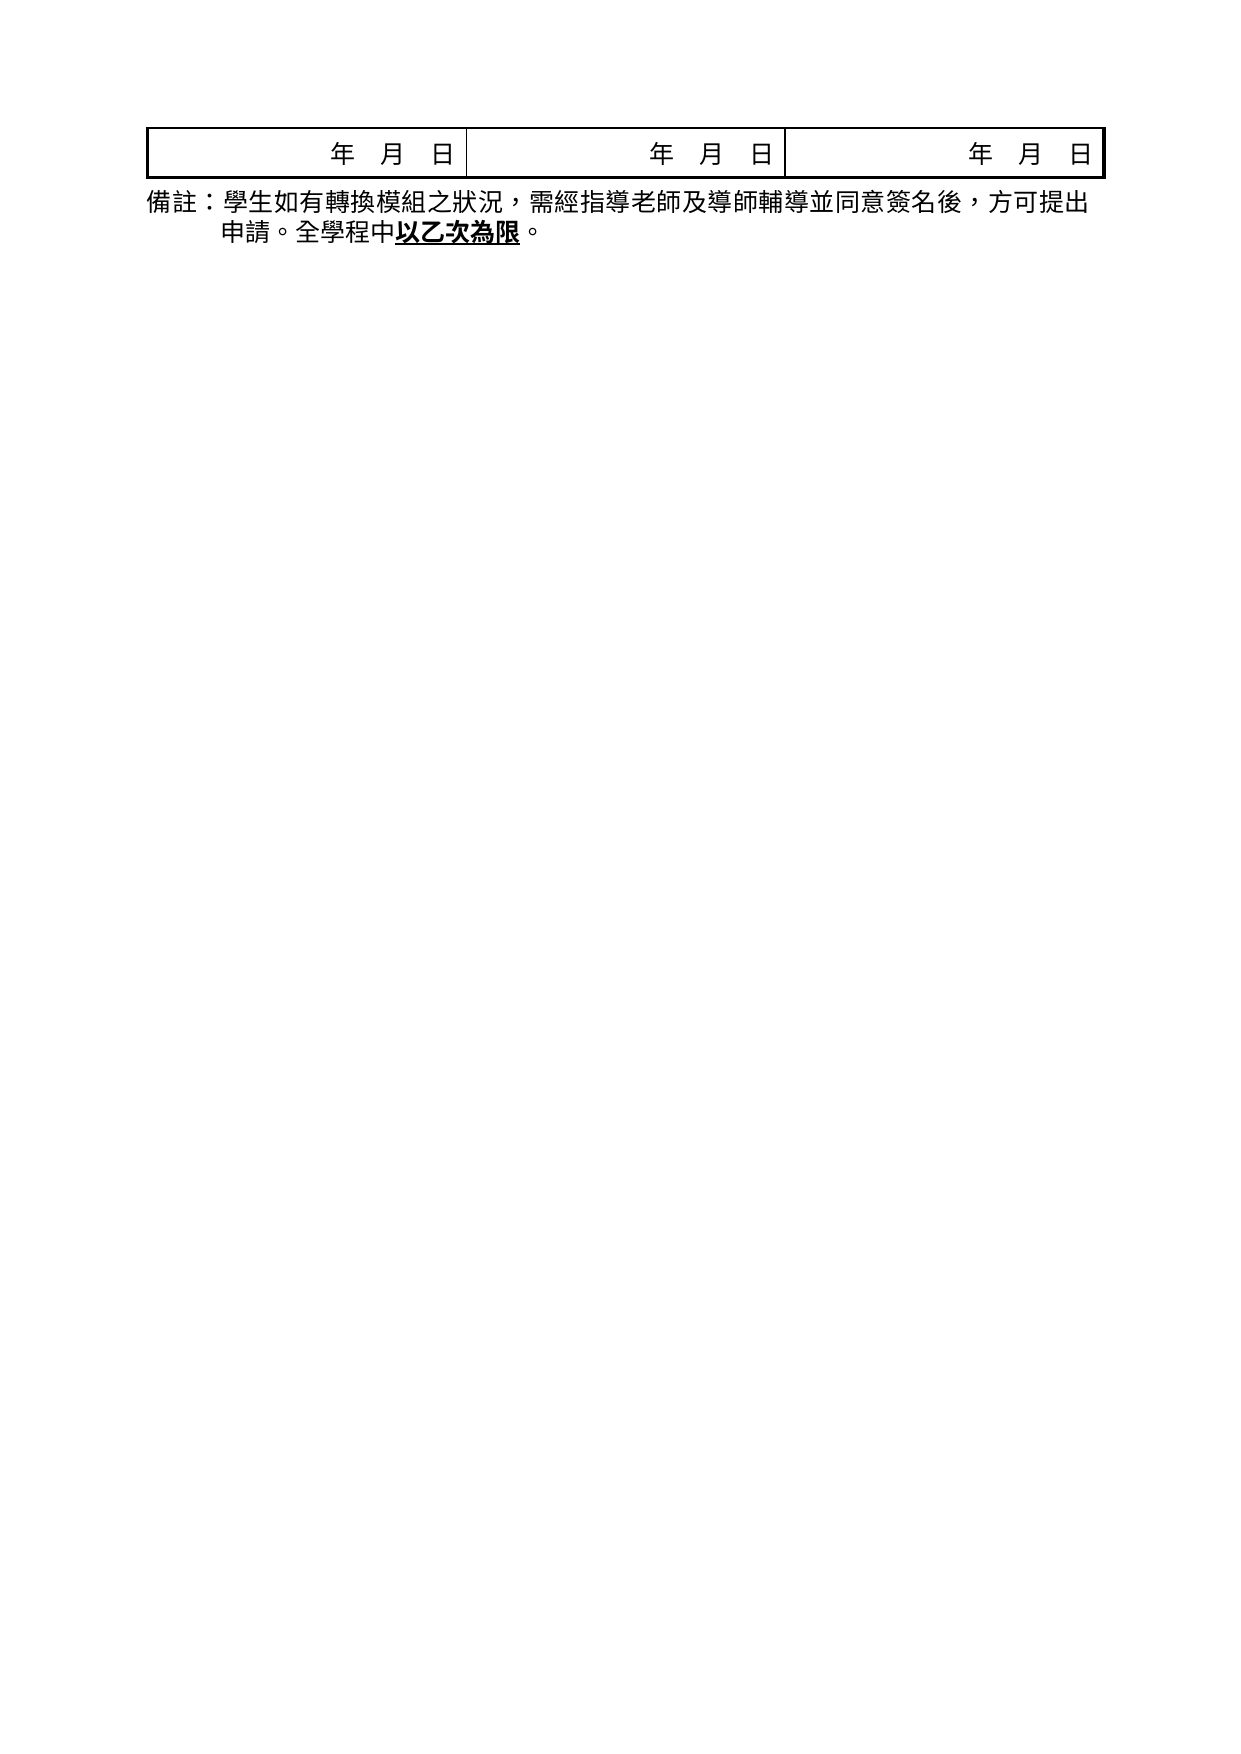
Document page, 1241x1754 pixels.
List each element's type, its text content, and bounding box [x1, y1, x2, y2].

text 備註：學生如有轉換模組之狀況，需經指導老師及導師輔導並同意簽名後，方可提出申請。全學程中以乙次為限。 [146, 188, 1092, 247]
table_cell 年 月 日 [149, 129, 466, 176]
table_cell 年 月 日 [467, 129, 784, 176]
table_cell 年 月 日 [786, 129, 1102, 176]
